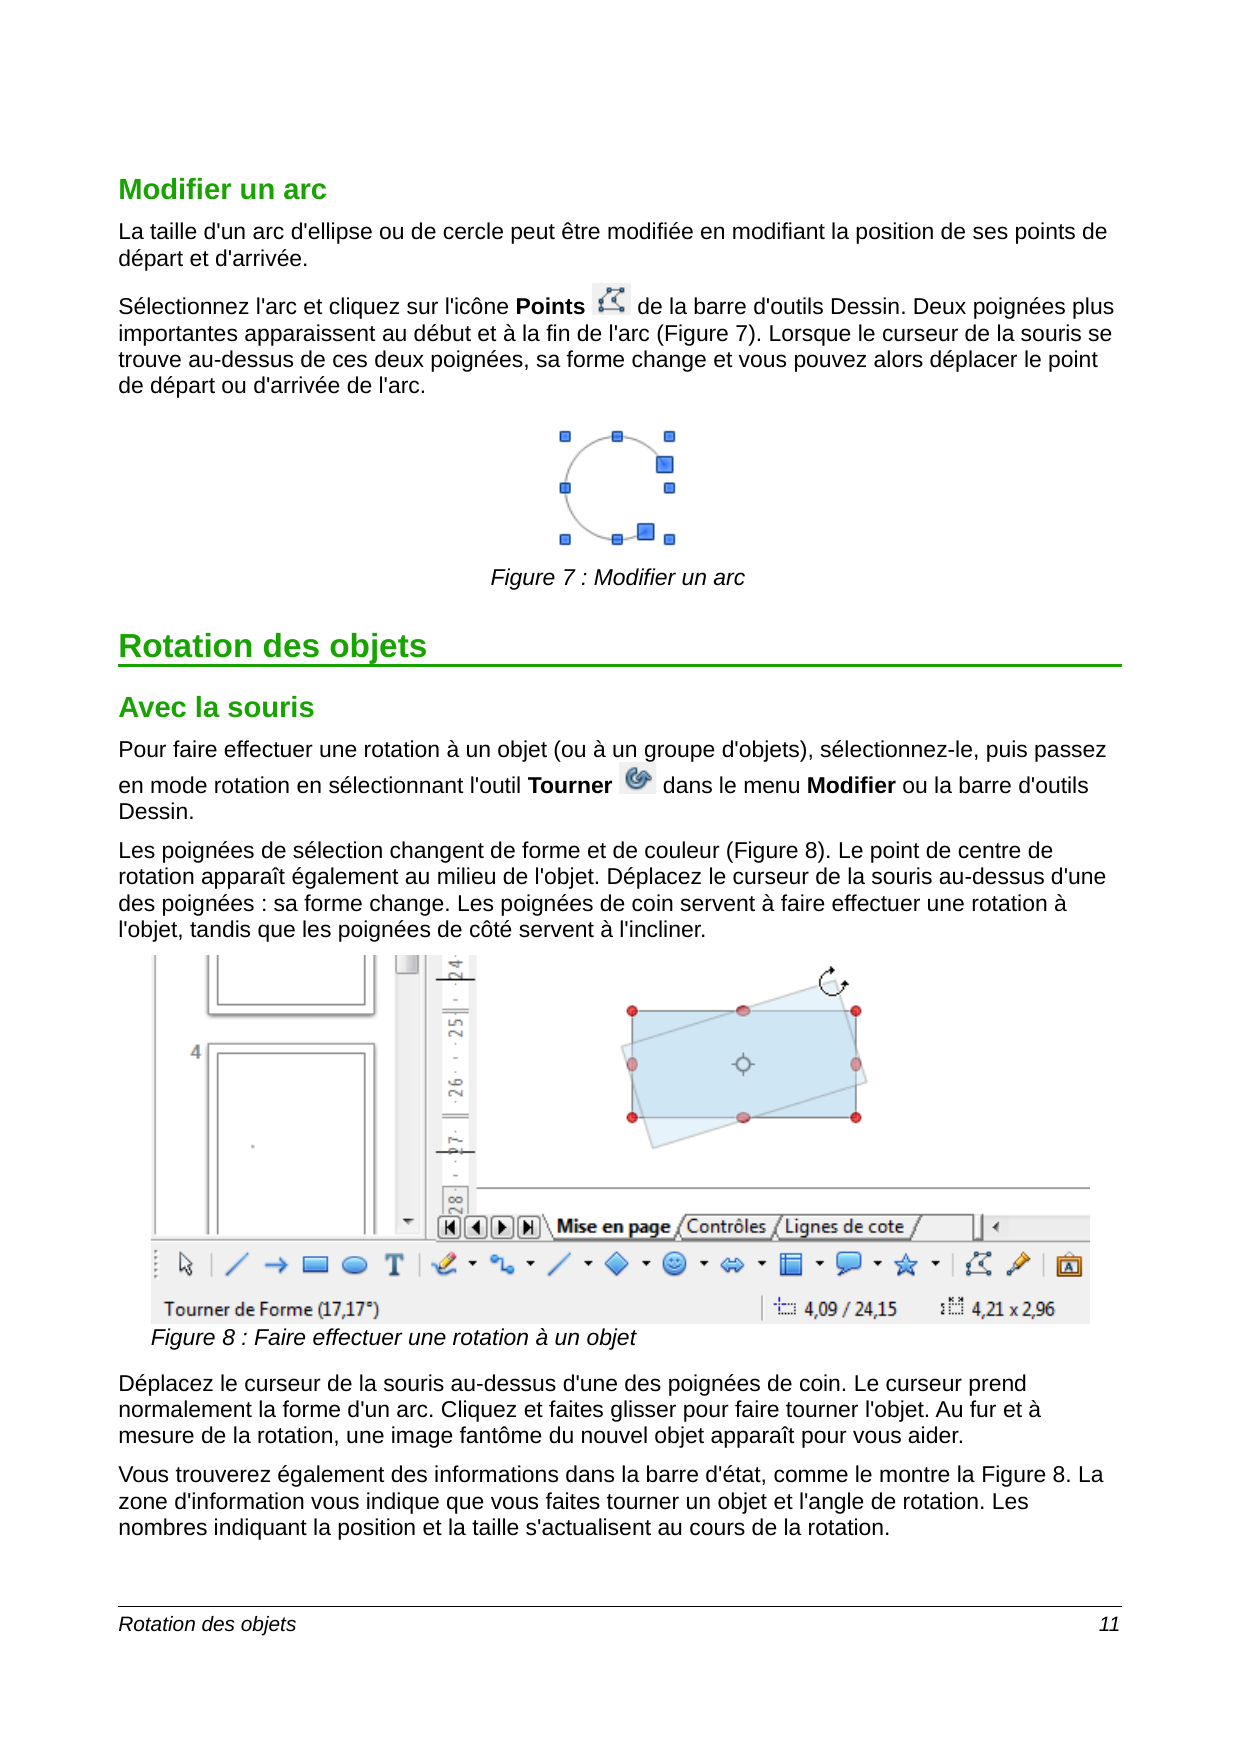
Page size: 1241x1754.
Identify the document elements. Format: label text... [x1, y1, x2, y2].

picture [618, 762, 657, 794]
subtitle Avec la souris [118, 690, 1122, 723]
picture [541, 411, 699, 564]
picture [591, 283, 631, 315]
subtitle Rotation des objets [118, 626, 1122, 664]
text Déplacez le curseur de la souris au-dessus d'une des poignées de coin. Le curseur prend normalement la forme d'un arc. Cliquez et faites glisser pour faire tourner l'objet. Au fur et à mesure de la rotation, une image fantôme du nouvel objet apparaît pour vous aider. [118, 1370, 1122, 1449]
picture [150, 955, 1090, 1324]
text Les poignées de sélection changent de forme et de couleur (Figure 8). Le point de centre de rotation apparaît également au milieu de l'objet. Déplacez le curseur de la souris au-dessus d'une des poignées : sa forme change. Les poignées de coin servent à faire effectuer une rotation à l'objet, tandis que les poignées de côté servent à l'incliner. [118, 837, 1122, 942]
text Pour faire effectuer une rotation à un objet (ou à un groupe d'objets), sélectionnez-le, puis passez en mode rotation en sélectionnant l'outil Tourner dans le menu Modifier ou la barre d'outils Dessin. [118, 736, 1122, 824]
text Sélectionnez l'arc et cliquez sur l'icône Points de la barre d'outils Dessin. Deux poignées plus importantes apparaissent au début et à la fin de l'arc (Figure 7). Lorsque le curseur de la souris se trouve au-dessus de ces deux poignées, sa forme change et vous pouvez alors déplacer le point de départ ou d'arrivée de l'arc. [118, 283, 1122, 399]
text Figure 8 : Faire effectuer une rotation à un objet [151, 1324, 1090, 1350]
text La taille d'un arc d'ellipse ou de cercle peut être modifiée en modifiant la position de ses points de départ et d'arrivée. [118, 218, 1122, 271]
subtitle Modifier un arc [118, 172, 1122, 206]
text Vous trouverez également des informations dans la barre d'état, comme le montre la Figure 8. La zone d'information vous indique que vous faites tourner un objet et l'angle de rotation. Les nombres indiquant la position et la taille s'actualisent au cours de la rotation. [118, 1461, 1122, 1540]
text Figure 7 : Modifier un arc [490, 411, 750, 590]
